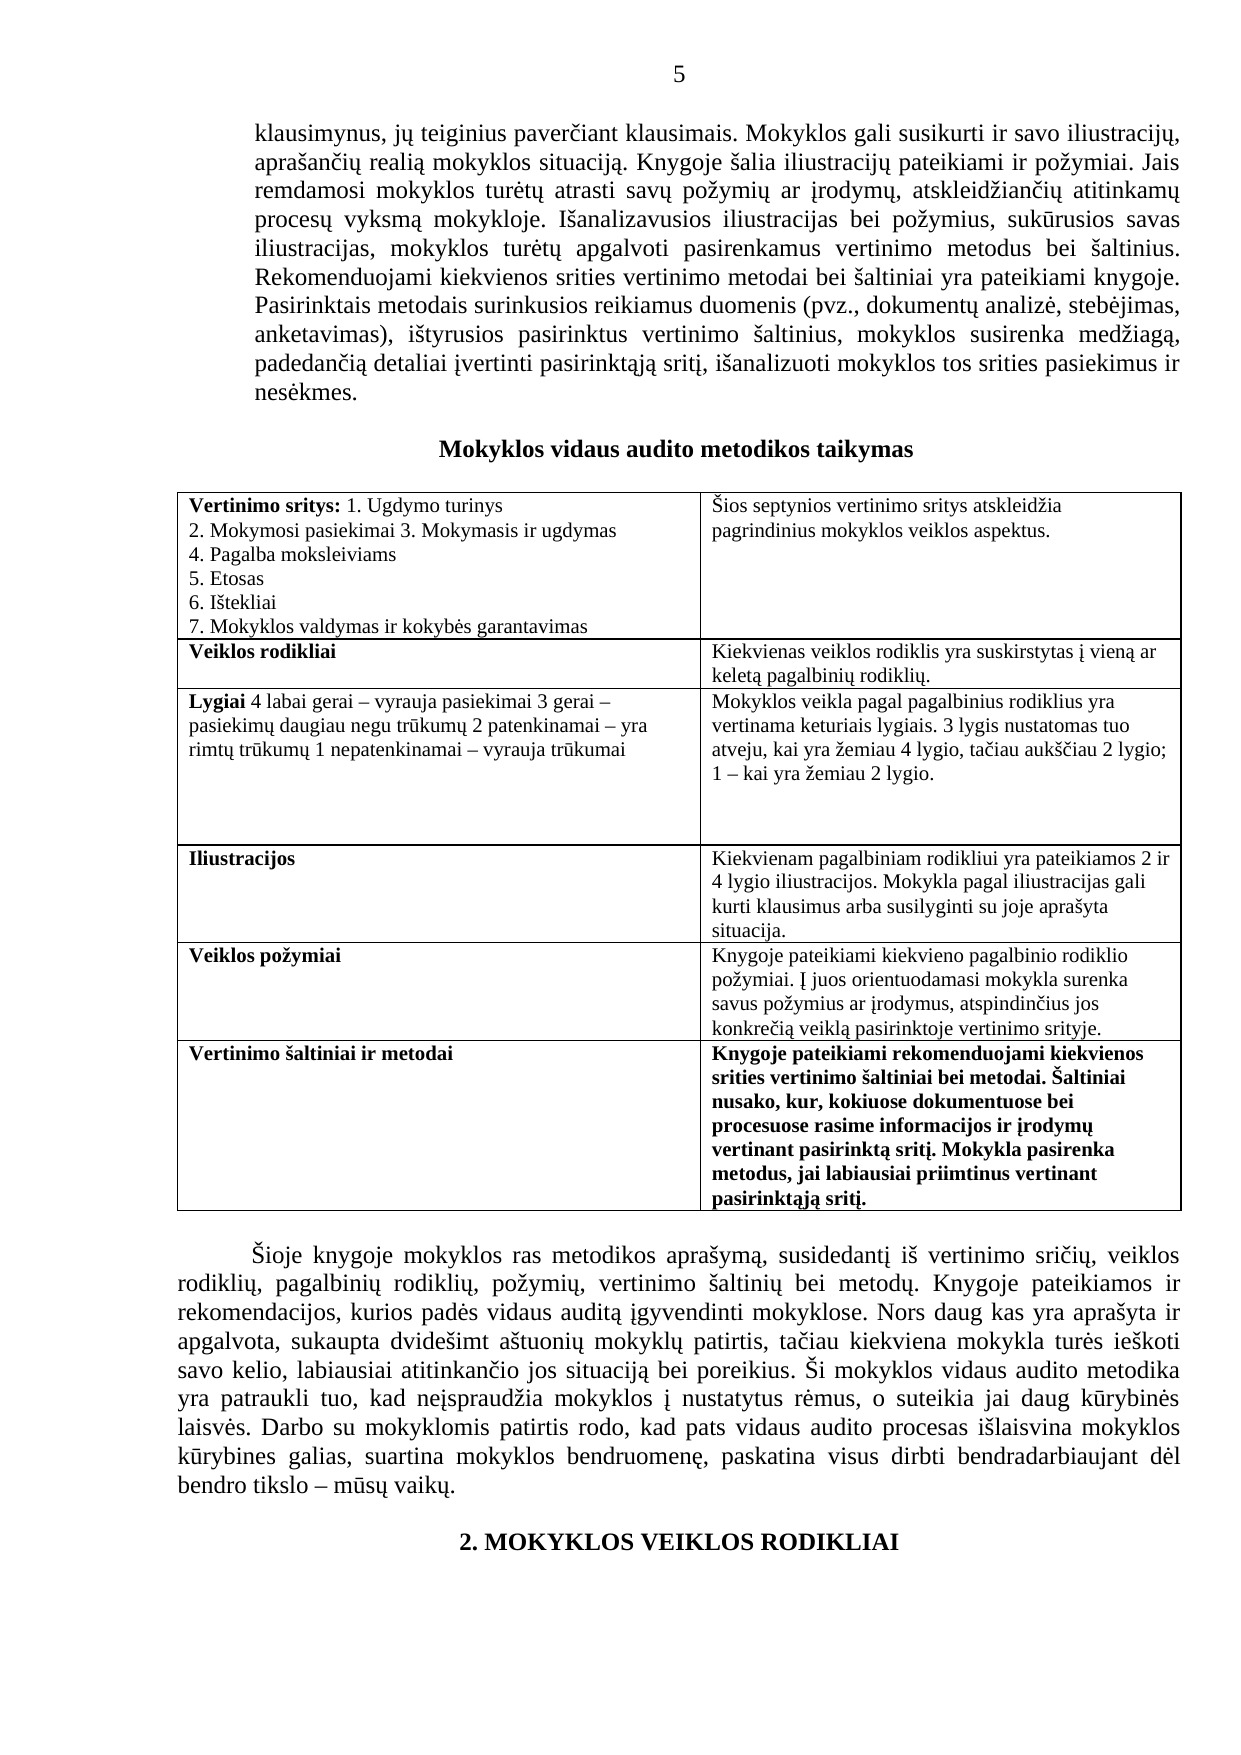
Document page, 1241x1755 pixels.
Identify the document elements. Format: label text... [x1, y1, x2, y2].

table_cell Veiklos rodikliai [178, 640, 700, 687]
text klausimynus, jų teiginius paverčiant klausimais. Mokyklos gali susikurti ir savo iliustracijų, aprašančių realią mokyklos situaciją. Knygoje šalia iliustracijų pateikiami ir požymiai. Jais remdamosi mokyklos turėtų atrasti savų požymių ar įrodymų, atskleidžiančių atitinkamų procesų vyksmą mokykloje. Išanalizavusios iliustracijas bei požymius, sukūrusios savas iliustracijas, mokyklos turėtų apgalvoti pasirenkamus vertinimo metodus bei šaltinius. Rekomenduojami kiekvienos srities vertinimo metodai bei šaltiniai yra pateikiami knygoje. Pasirinktais metodais surinkusios reikiamus duomenis (pvz., dokumentų analizė, stebėjimas, anketavimas), ištyrusios pasirinktus vertinimo šaltinius, mokyklos susirenka medžiagą, padedančią detaliai įvertinti pasirinktąją sritį, išanalizuoti mokyklos tos srities pasiekimus ir nesėkmes. [177, 118, 1181, 406]
text Šioje knygoje mokyklos ras metodikos aprašymą, susidedantį iš vertinimo sričių, veiklos rodiklių, pagalbinių rodiklių, požymių, vertinimo šaltinių bei metodų. Knygoje pateikiamos ir rekomendacijos, kurios padės vidaus auditą įgyvendinti mokyklose. Nors daug kas yra aprašyta ir apgalvota, sukaupta dvidešimt aštuonių mokyklų patirtis, tačiau kiekviena mokykla turės ieškoti savo kelio, labiausiai atitinkančio jos situaciją bei poreikius. Ši mokyklos vidaus audito metodika yra patraukli tuo, kad neįspraudžia mokyklos į nustatytus rėmus, o suteikia jai daug kūrybinės laisvės. Darbo su mokyklomis patirtis rodo, kad pats vidaus audito procesas išlaisvina mokyklos kūrybines galias, suartina mokyklos bendruomenę, paskatina visus dirbti bendradarbiaujant dėl bendro tikslo – mūsų vaikų. [177, 1240, 1181, 1498]
table_header Šios septynios vertinimo sritys atskleidžia pagrindinius mokyklos veiklos aspektus. [701, 493, 1180, 638]
text 2. MOKYKLOS VEIKLOS RODIKLIAI [177, 1527, 1181, 1556]
table_cell Vertinimo šaltiniai ir metodai [178, 1041, 700, 1209]
table_cell Knygoje pateikiami rekomenduojami kiekvienos srities vertinimo šaltiniai bei metodai. Šaltiniai nusako, kur, kokiuose dokumentuose bei procesuose rasime informacijos ir įrodymų vertinant pasirinktą sritį. Mokykla pasirenka metodus, jai labiausiai priimtinus vertinant pasirinktąją sritį. [701, 1041, 1180, 1209]
table_cell Mokyklos veikla pagal pagalbinius rodiklius yra vertinama keturiais lygiais. 3 lygis nustatomas tuo atveju, kai yra žemiau 4 lygio, tačiau aukščiau 2 lygio; 1 – kai yra žemiau 2 lygio. [701, 689, 1180, 844]
table_header Vertinimo sritys: 1. Ugdymo turinys 2. Mokymosi pasiekimai 3. Mokymasis ir ugdymas 4. Pagalba moksleiviams 5. Etosas 6. Ištekliai 7. Mokyklos valdymas ir kokybės garantavimas [178, 493, 700, 638]
table_cell Knygoje pateikiami kiekvieno pagalbinio rodiklio požymiai. Į juos orientuodamasi mokykla surenka savus požymius ar įrodymus, atspindinčius jos konkrečią veiklą pasirinktoje vertinimo srityje. [701, 943, 1180, 1039]
table_cell Kiekvienam pagalbiniam rodikliui yra pateikiamos 2 ir 4 lygio iliustracijos. Mokykla pagal iliustracijas gali kurti klausimus arba susilyginti su joje aprašyta situacija. [701, 846, 1180, 942]
text Mokyklos vidaus audito metodikos taikymas [177, 434, 1181, 463]
table_cell Lygiai 4 labai gerai – vyrauja pasiekimai 3 gerai – pasiekimų daugiau negu trūkumų 2 patenkinamai – yra rimtų trūkumų 1 nepatenkinamai – vyrauja trūkumai [178, 689, 700, 844]
table_cell Veiklos požymiai [178, 943, 700, 1039]
table_cell Iliustracijos [178, 846, 700, 942]
table_cell Kiekvienas veiklos rodiklis yra suskirstytas į vieną ar keletą pagalbinių rodiklių. [701, 640, 1180, 687]
